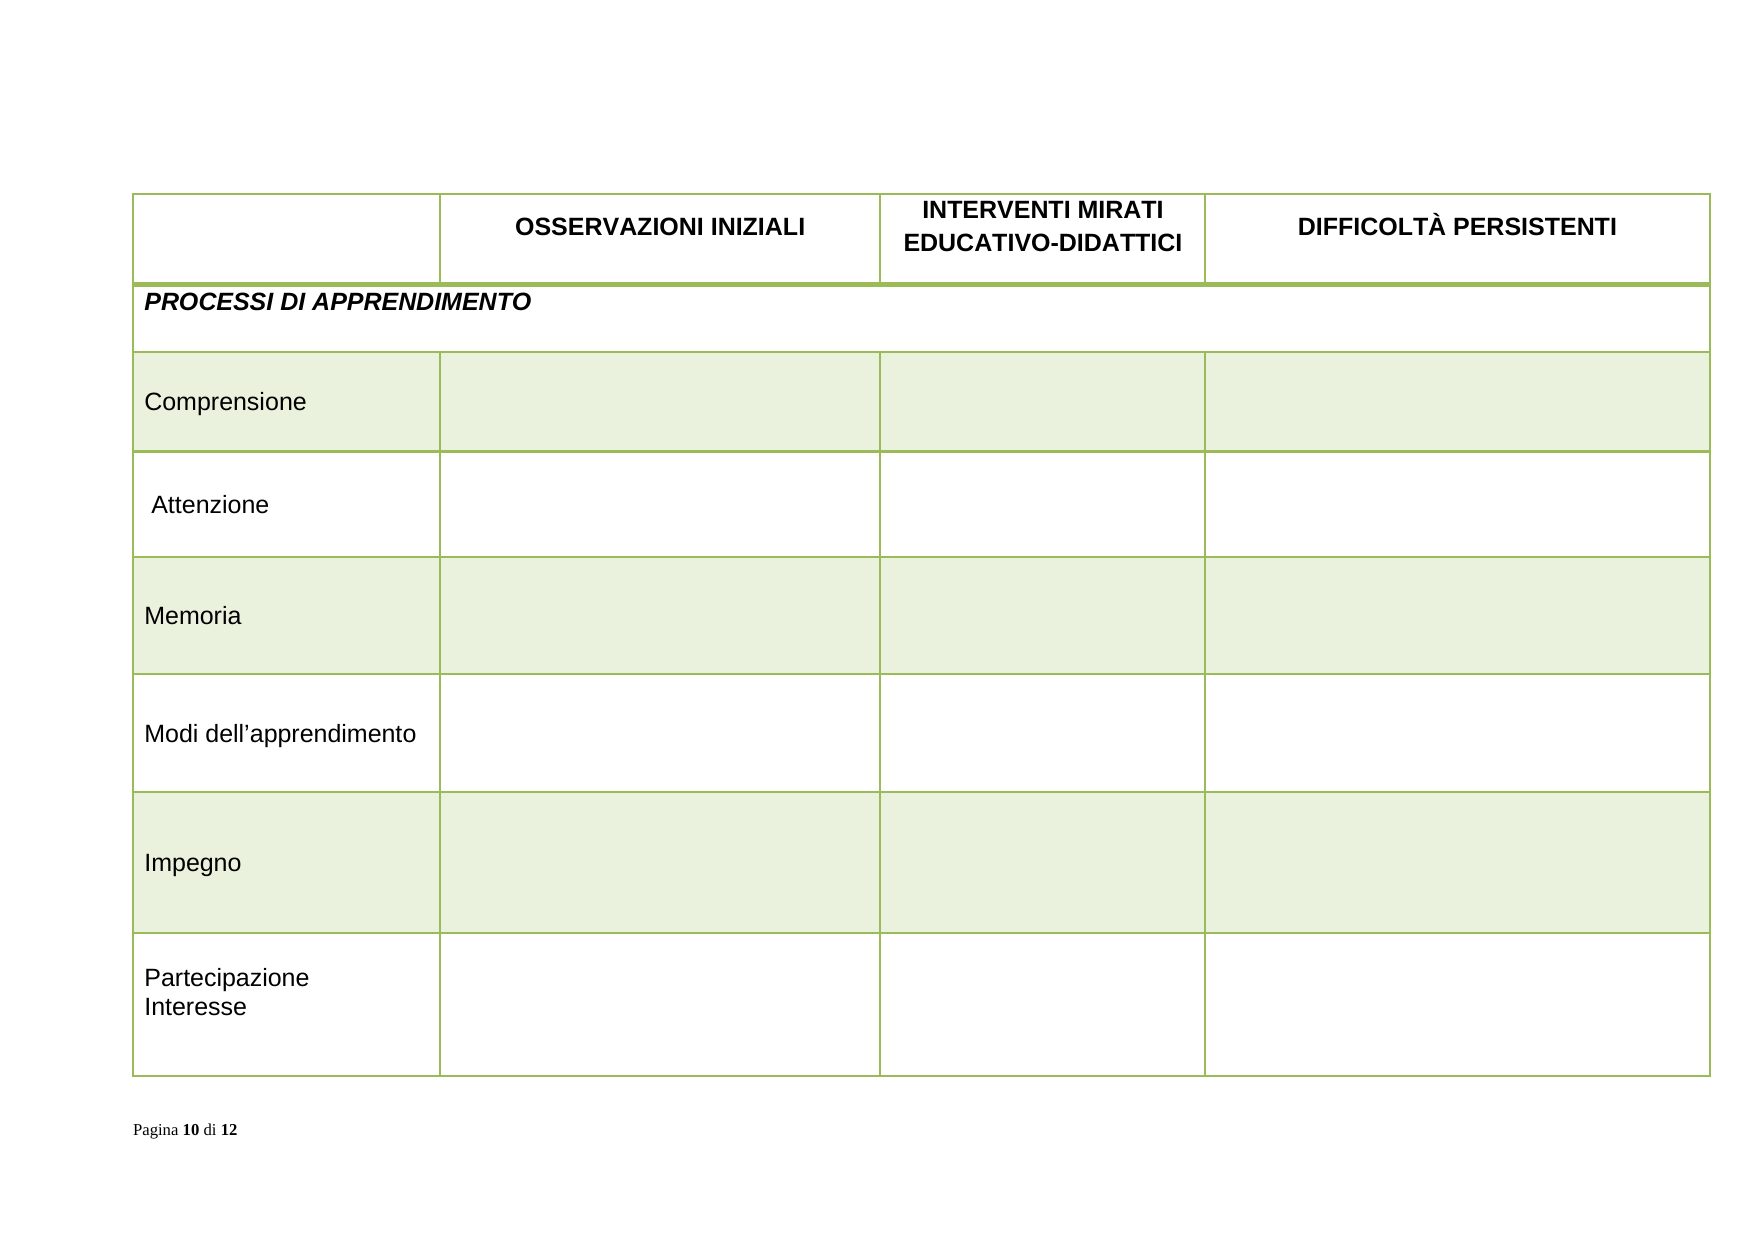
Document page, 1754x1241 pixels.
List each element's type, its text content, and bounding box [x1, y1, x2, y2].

table_cell [881, 453, 1204, 556]
table_cell PROCESSI DI APPRENDIMENTO [134, 287, 1709, 351]
table_cell Attenzione [134, 453, 439, 556]
table_cell Comprensione [134, 353, 439, 450]
table_cell [1206, 793, 1709, 932]
table_cell Memoria [134, 558, 439, 673]
table_cell [1206, 353, 1709, 450]
table_cell [881, 675, 1204, 791]
table_header [134, 195, 439, 282]
table_header DIFFICOLTÀ PERSISTENTI [1206, 195, 1709, 282]
table_cell [881, 793, 1204, 932]
table_cell Impegno [134, 793, 439, 932]
table_cell [1206, 453, 1709, 556]
table_cell [441, 675, 879, 791]
table_cell [881, 558, 1204, 673]
table_cell Partecipazione Interesse [134, 934, 439, 1075]
table_header INTERVENTI MIRATI EDUCATIVO-DIDATTICI [881, 195, 1204, 282]
table_cell [1206, 675, 1709, 791]
table_cell [441, 453, 879, 556]
table_cell [441, 558, 879, 673]
table_cell [881, 353, 1204, 450]
table_cell [441, 353, 879, 450]
table_cell [1206, 934, 1709, 1075]
table_cell [881, 934, 1204, 1075]
table_cell [441, 934, 879, 1075]
table_cell [441, 793, 879, 932]
table_header OSSERVAZIONI INIZIALI [441, 195, 879, 282]
table_cell Modi dell’apprendimento [134, 675, 439, 791]
table_cell [1206, 558, 1709, 673]
